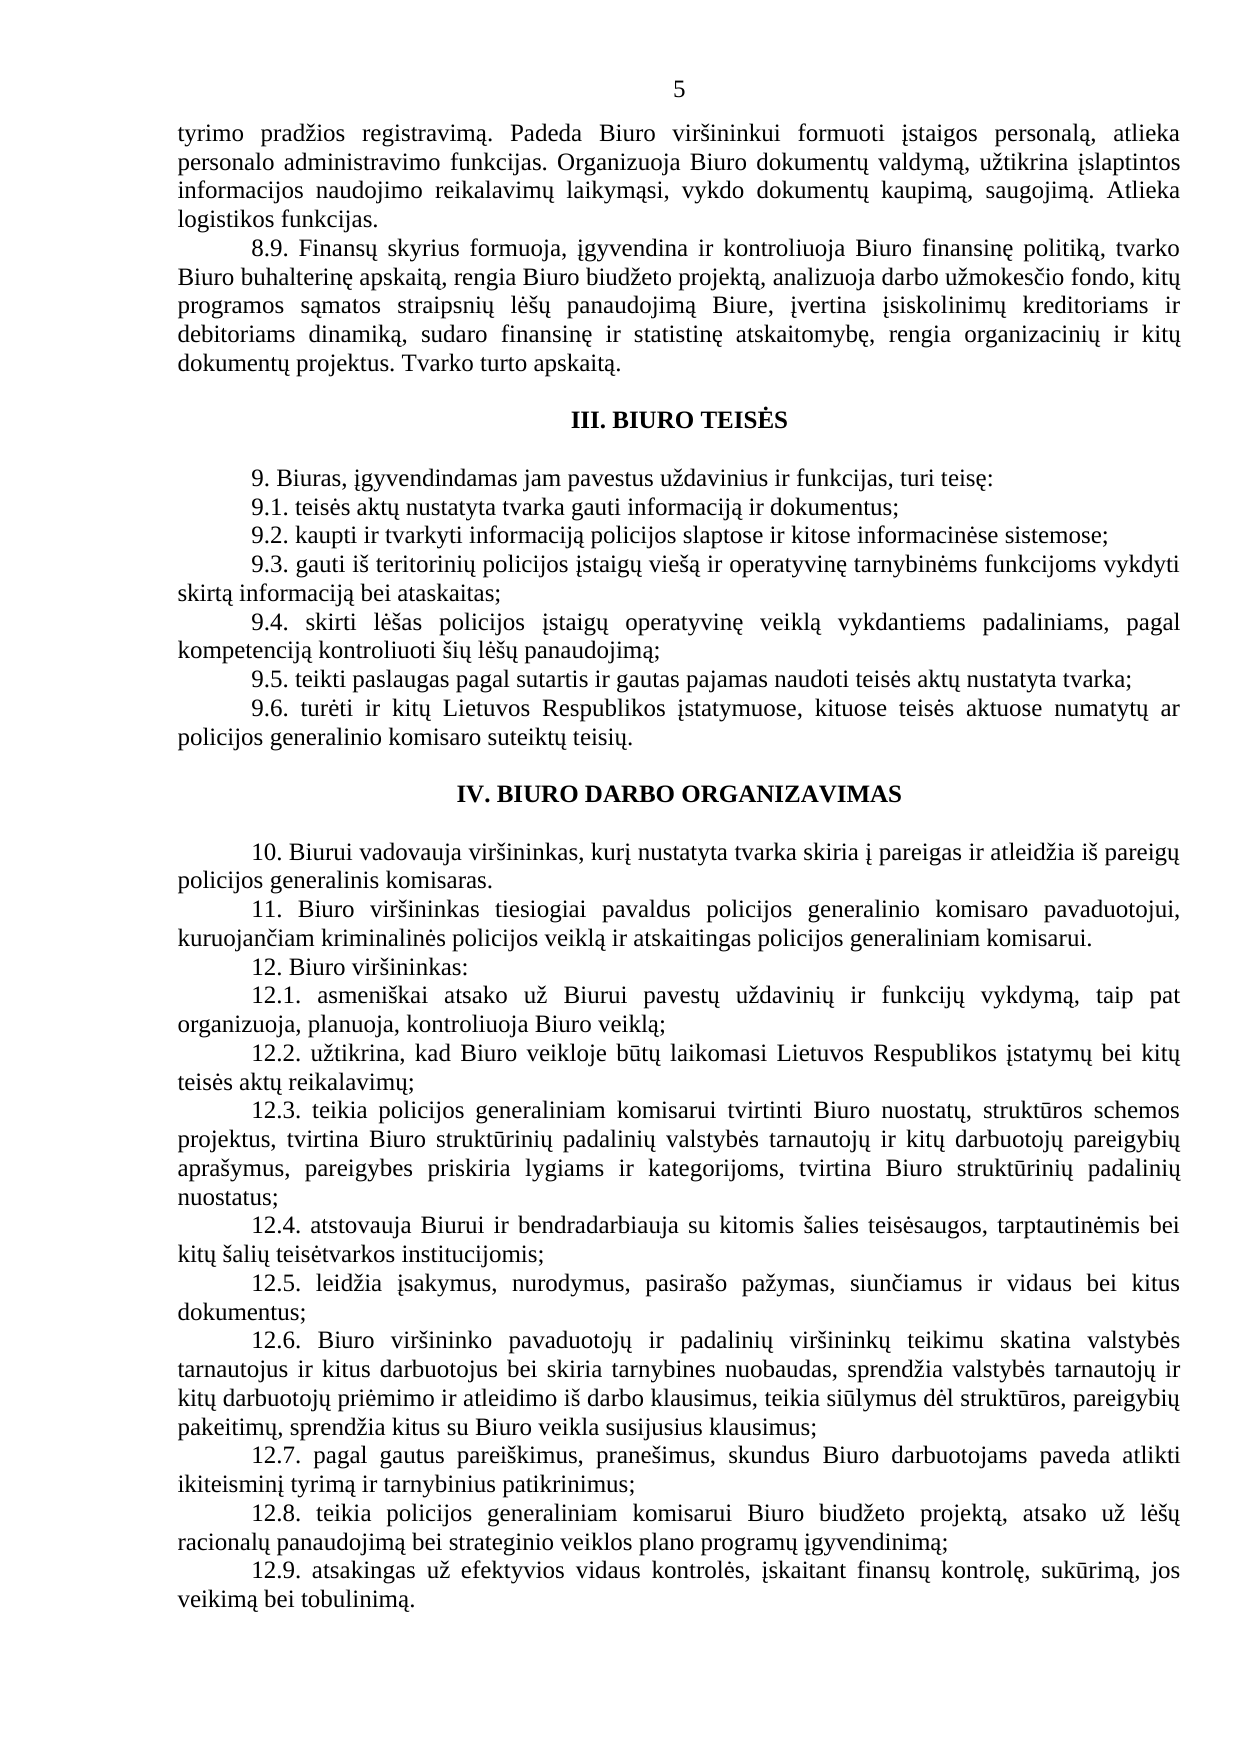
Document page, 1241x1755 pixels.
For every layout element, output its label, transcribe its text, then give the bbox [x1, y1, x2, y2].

text 12.7. pagal gautus pareiškimus, pranešimus, skundus Biuro darbuotojams paveda atlikti ikiteisminį tyrimą ir tarnybinius patikrinimus; [177, 1441, 1181, 1498]
text 12.1. asmeniškai atsako už Biurui pavestų uždavinių ir funkcijų vykdymą, taip pat organizuoja, planuoja, kontroliuoja Biuro veiklą; [177, 981, 1181, 1038]
text 9.2. kaupti ir tvarkyti informaciją policijos slaptose ir kitose informacinėse sistemose; [177, 521, 1181, 549]
text 12.4. atstovauja Biurui ir bendradarbiauja su kitomis šalies teisėsaugos, tarptautinėmis bei kitų šalių teisėtvarkos institucijomis; [177, 1211, 1181, 1268]
text 11. Biuro viršininkas tiesiogiai pavaldus policijos generalinio komisaro pavaduotojui, kuruojančiam kriminalinės policijos veiklą ir atskaitingas policijos generaliniam komisarui. [177, 894, 1181, 952]
text 8.9. Finansų skyrius formuoja, įgyvendina ir kontroliuoja Biuro finansinę politiką, tvarko Biuro buhalterinę apskaitą, rengia Biuro biudžeto projektą, analizuoja darbo užmokesčio fondo, kitų programos sąmatos straipsnių lėšų panaudojimą Biure, įvertina įsiskolinimų kreditoriams ir debitoriams dinamiką, sudaro finansinę ir statistinę atskaitomybę, rengia organizacinių ir kitų dokumentų projektus. Tvarko turto apskaitą. [177, 233, 1181, 377]
text 9.5. teikti paslaugas pagal sutartis ir gautas pajamas naudoti teisės aktų nustatyta tvarka; [177, 664, 1181, 693]
text tyrimo pradžios registravimą. Padeda Biuro viršininkui formuoti įstaigos personalą, atlieka personalo administravimo funkcijas. Organizuoja Biuro dokumentų valdymą, užtikrina įslaptintos informacijos naudojimo reikalavimų laikymąsi, vykdo dokumentų kaupimą, saugojimą. Atlieka logistikos funkcijas. [177, 118, 1181, 233]
text 12.2. užtikrina, kad Biuro veikloje būtų laikomasi Lietuvos Respublikos įstatymų bei kitų teisės aktų reikalavimų; [177, 1038, 1181, 1096]
text 9.3. gauti iš teritorinių policijos įstaigų viešą ir operatyvinę tarnybinėms funkcijoms vykdyti skirtą informaciją bei ataskaitas; [177, 549, 1181, 607]
text 9. Biuras, įgyvendindamas jam pavestus uždavinius ir funkcijas, turi teisę: [177, 463, 1181, 492]
text III. BIURO TEISĖS [177, 406, 1181, 434]
text 12.3. teikia policijos generaliniam komisarui tvirtinti Biuro nuostatų, struktūros schemos projektus, tvirtina Biuro struktūrinių padalinių valstybės tarnautojų ir kitų darbuotojų pareigybių aprašymus, pareigybes priskiria lygiams ir kategorijoms, tvirtina Biuro struktūrinių padalinių nuostatus; [177, 1096, 1181, 1211]
text 9.6. turėti ir kitų Lietuvos Respublikos įstatymuose, kituose teisės aktuose numatytų ar policijos generalinio komisaro suteiktų teisių. [177, 693, 1181, 751]
text 12.6. Biuro viršininko pavaduotojų ir padalinių viršininkų teikimu skatina valstybės tarnautojus ir kitus darbuotojus bei skiria tarnybines nuobaudas, sprendžia valstybės tarnautojų ir kitų darbuotojų priėmimo ir atleidimo iš darbo klausimus, teikia siūlymus dėl struktūros, pareigybių pakeitimų, sprendžia kitus su Biuro veikla susijusius klausimus; [177, 1326, 1181, 1441]
text 9.4. skirti lėšas policijos įstaigų operatyvinę veiklą vykdantiems padaliniams, pagal kompetenciją kontroliuoti šių lėšų panaudojimą; [177, 607, 1181, 664]
text IV. BIURO DARBO ORGANIZAVIMAS [177, 779, 1181, 808]
text 12.5. leidžia įsakymus, nurodymus, pasirašo pažymas, siunčiamus ir vidaus bei kitus dokumentus; [177, 1268, 1181, 1326]
text 9.1. teisės aktų nustatyta tvarka gauti informaciją ir dokumentus; [177, 492, 1181, 521]
text 12.9. atsakingas už efektyvios vidaus kontrolės, įskaitant finansų kontrolę, sukūrimą, jos veikimą bei tobulinimą. [177, 1556, 1181, 1613]
text 12. Biuro viršininkas: [177, 952, 1181, 981]
text 10. Biurui vadovauja viršininkas, kurį nustatyta tvarka skiria į pareigas ir atleidžia iš pareigų policijos generalinis komisaras. [177, 837, 1181, 894]
text 12.8. teikia policijos generaliniam komisarui Biuro biudžeto projektą, atsako už lėšų racionalų panaudojimą bei strateginio veiklos plano programų įgyvendinimą; [177, 1498, 1181, 1556]
